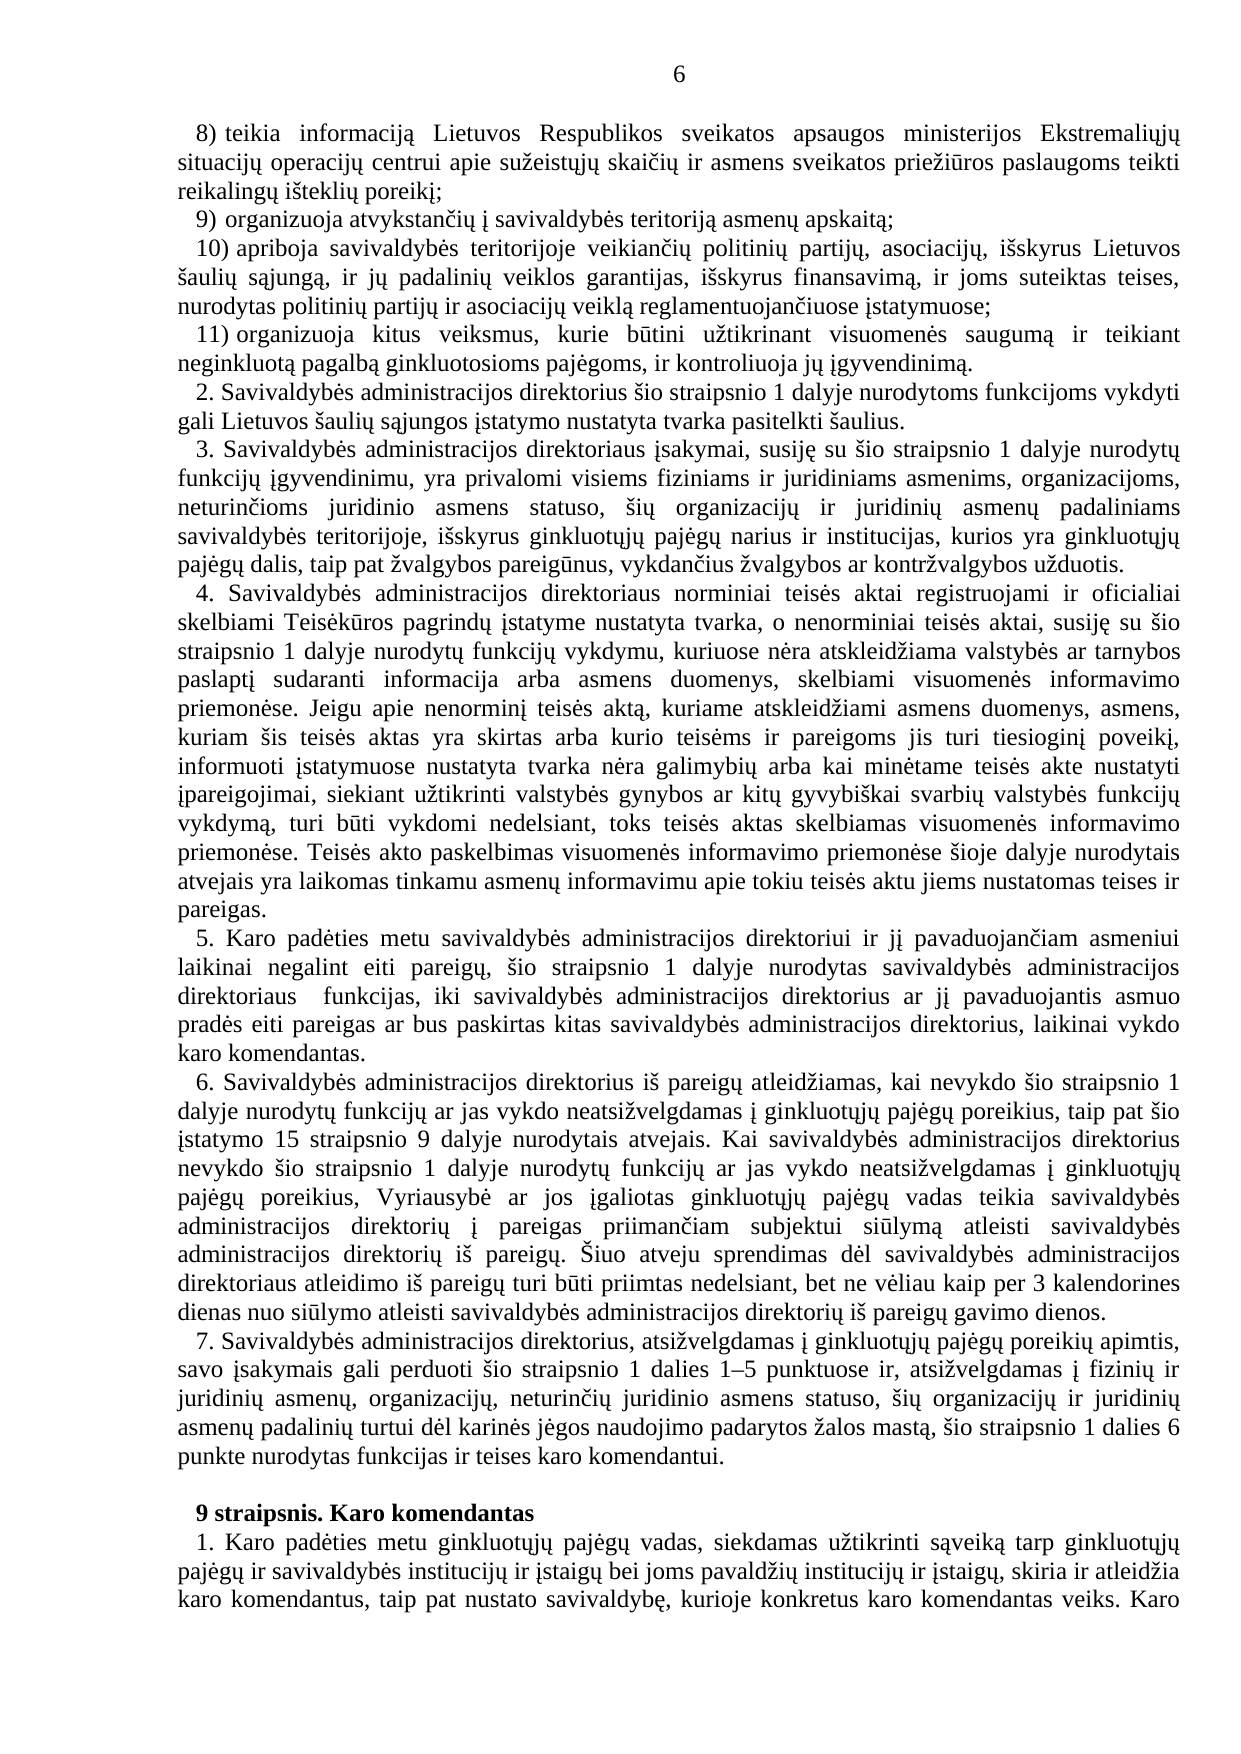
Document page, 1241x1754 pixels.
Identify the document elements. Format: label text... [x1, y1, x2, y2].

text 9) organizuoja atvykstančių į savivaldybės teritoriją asmenų apskaitą; [177, 204, 1181, 233]
text 11) organizuoja kitus veiksmus, kurie būtini užtikrinant visuomenės saugumą ir teikiant neginkluotą pagalbą ginkluotosioms pajėgoms, ir kontroliuoja jų įgyvendinimą. [177, 319, 1181, 377]
text 9 straipsnis. Karo komendantas [177, 1498, 1181, 1527]
text 5. Karo padėties metu savivaldybės administracijos direktoriui ir jį pavaduojančiam asmeniui laikinai negalint eiti pareigų, šio straipsnio 1 dalyje nurodytas savivaldybės administracijos direktoriaus funkcijas, iki savivaldybės administracijos direktorius ar jį pavaduojantis asmuo pradės eiti pareigas ar bus paskirtas kitas savivaldybės administracijos direktorius, laikinai vykdo karo komendantas. [177, 923, 1181, 1067]
text 10) apriboja savivaldybės teritorijoje veikiančių politinių partijų, asociacijų, išskyrus Lietuvos šaulių sąjungą, ir jų padalinių veiklos garantijas, išskyrus finansavimą, ir joms suteiktas teises, nurodytas politinių partijų ir asociacijų veiklą reglamentuojančiuose įstatymuose; [177, 233, 1181, 319]
text 6. Savivaldybės administracijos direktorius iš pareigų atleidžiamas, kai nevykdo šio straipsnio 1 dalyje nurodytų funkcijų ar jas vykdo neatsižvelgdamas į ginkluotųjų pajėgų poreikius, taip pat šio įstatymo 15 straipsnio 9 dalyje nurodytais atvejais. Kai savivaldybės administracijos direktorius nevykdo šio straipsnio 1 dalyje nurodytų funkcijų ar jas vykdo neatsižvelgdamas į ginkluotųjų pajėgų poreikius, Vyriausybė ar jos įgaliotas ginkluotųjų pajėgų vadas teikia savivaldybės administracijos direktorių į pareigas priimančiam subjektui siūlymą atleisti savivaldybės administracijos direktorių iš pareigų. Šiuo atveju sprendimas dėl savivaldybės administracijos direktoriaus atleidimo iš pareigų turi būti priimtas nedelsiant, bet ne vėliau kaip per 3 kalendorines dienas nuo siūlymo atleisti savivaldybės administracijos direktorių iš pareigų gavimo dienos. [177, 1067, 1181, 1326]
text 4. Savivaldybės administracijos direktoriaus norminiai teisės aktai registruojami ir oficialiai skelbiami Teisėkūros pagrindų įstatyme nustatyta tvarka, o nenorminiai teisės aktai, susiję su šio straipsnio 1 dalyje nurodytų funkcijų vykdymu, kuriuose nėra atskleidžiama valstybės ar tarnybos paslaptį sudaranti informacija arba asmens duomenys, skelbiami visuomenės informavimo priemonėse. Jeigu apie nenorminį teisės aktą, kuriame atskleidžiami asmens duomenys, asmens, kuriam šis teisės aktas yra skirtas arba kurio teisėms ir pareigoms jis turi tiesioginį poveikį, informuoti įstatymuose nustatyta tvarka nėra galimybių arba kai minėtame teisės akte nustatyti įpareigojimai, siekiant užtikrinti valstybės gynybos ar kitų gyvybiškai svarbių valstybės funkcijų vykdymą, turi būti vykdomi nedelsiant, toks teisės aktas skelbiamas visuomenės informavimo priemonėse. Teisės akto paskelbimas visuomenės informavimo priemonėse šioje dalyje nurodytais atvejais yra laikomas tinkamu asmenų informavimu apie tokiu teisės aktu jiems nustatomas teises ir pareigas. [177, 578, 1181, 923]
text 8) teikia informaciją Lietuvos Respublikos sveikatos apsaugos ministerijos Ekstremaliųjų situacijų operacijų centrui apie sužeistųjų skaičių ir asmens sveikatos priežiūros paslaugoms teikti reikalingų išteklių poreikį; [177, 118, 1181, 204]
text 2. Savivaldybės administracijos direktorius šio straipsnio 1 dalyje nurodytoms funkcijoms vykdyti gali Lietuvos šaulių sąjungos įstatymo nustatyta tvarka pasitelkti šaulius. [177, 377, 1181, 434]
text 3. Savivaldybės administracijos direktoriaus įsakymai, susiję su šio straipsnio 1 dalyje nurodytų funkcijų įgyvendinimu, yra privalomi visiems fiziniams ir juridiniams asmenims, organizacijoms, neturinčioms juridinio asmens statuso, šių organizacijų ir juridinių asmenų padaliniams savivaldybės teritorijoje, išskyrus ginkluotųjų pajėgų narius ir institucijas, kurios yra ginkluotųjų pajėgų dalis, taip pat žvalgybos pareigūnus, vykdančius žvalgybos ar kontržvalgybos užduotis. [177, 434, 1181, 578]
text 7. Savivaldybės administracijos direktorius, atsižvelgdamas į ginkluotųjų pajėgų poreikių apimtis, savo įsakymais gali perduoti šio straipsnio 1 dalies 1–5 punktuose ir, atsižvelgdamas į fizinių ir juridinių asmenų, organizacijų, neturinčių juridinio asmens statuso, šių organizacijų ir juridinių asmenų padalinių turtui dėl karinės jėgos naudojimo padarytos žalos mastą, šio straipsnio 1 dalies 6 punkte nurodytas funkcijas ir teises karo komendantui. [177, 1326, 1181, 1469]
text 1. Karo padėties metu ginkluotųjų pajėgų vadas, siekdamas užtikrinti sąveiką tarp ginkluotųjų pajėgų ir savivaldybės institucijų ir įstaigų bei joms pavaldžių institucijų ir įstaigų, skiria ir atleidžia karo komendantus, taip pat nustato savivaldybę, kurioje konkretus karo komendantas veiks. Karo [177, 1527, 1181, 1613]
